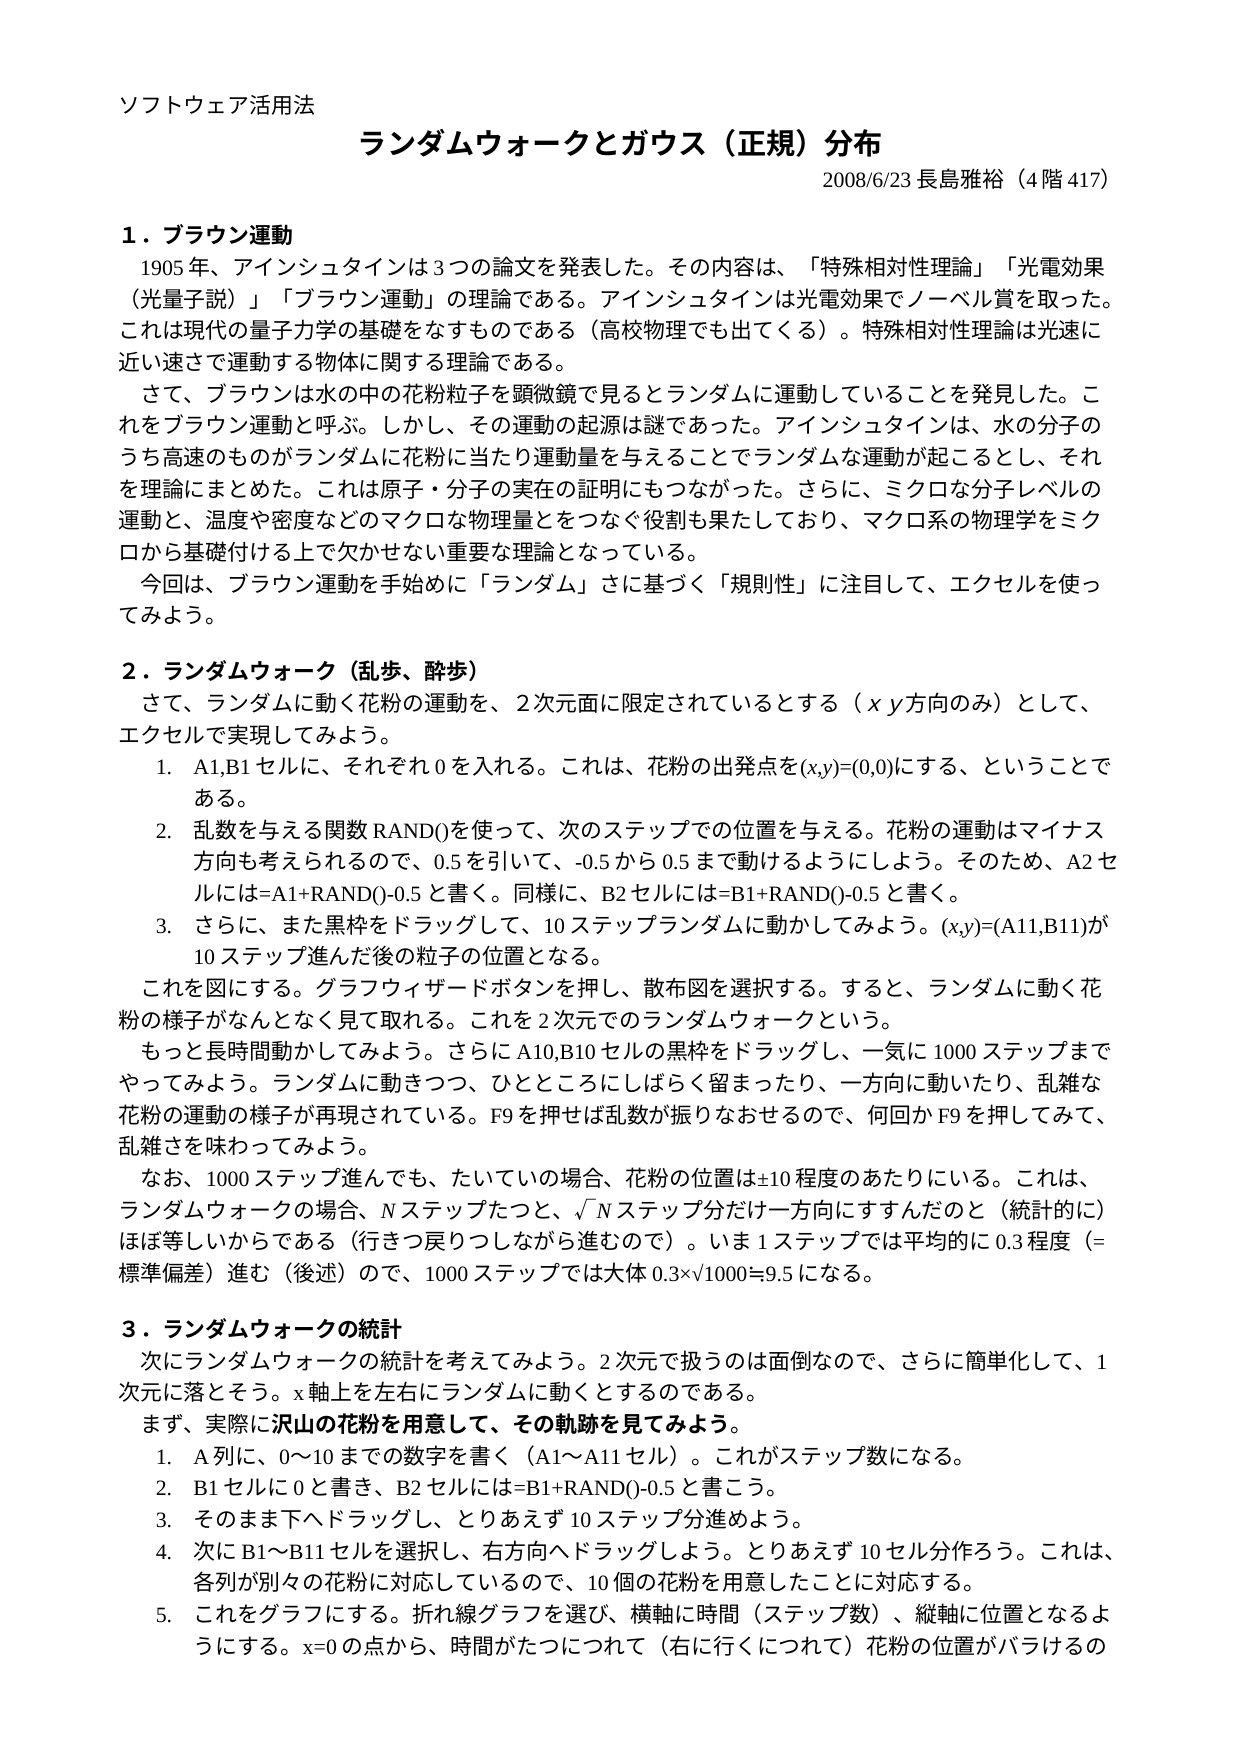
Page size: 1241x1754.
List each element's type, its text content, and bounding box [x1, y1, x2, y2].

text ランダムウォークとガウス（正規）分布 [118, 120, 1122, 162]
text さて、ブラウンは水の中の花粉粒子を顕微鏡で見るとランダムに運動していることを発見した。これをブラウン運動と呼ぶ。しかし、その運動の起源は謎であった。アインシュタインは、水の分子のうち高速のものがランダムに花粉に当たり運動量を与えることでランダムな運動が起こるとし、それを理論にまとめた。これは原子・分子の実在の証明にもつながった。さらに、ミクロな分子レベルの運動と、温度や密度などのマクロな物理量とをつなぐ役割も果たしており、マクロ系の物理学をミクロから基礎付ける上で欠かせない重要な理論となっている。 [118, 377, 1122, 567]
text なお、1000ステップ進んでも、たいていの場合、花粉の位置は±10程度のあたりにいる。これは、ランダムウォークの場合、Nステップたつと、√Nステップ分だけ一方向にすすんだのと（統計的に）ほぼ等しいからである（行きつ戻りつしながら進むので）。いま1ステップでは平均的に0.3程度（=標準偏差）進む（後述）ので、1000ステップでは大体0.3×√1000≒9.5になる。 [118, 1161, 1122, 1288]
text ２．ランダムウォーク（乱歩、酔歩） [118, 654, 1122, 686]
list B1セルに0と書き、B2セルには=B1+RAND()-0.5と書こう。 [156, 1470, 1122, 1502]
list これをグラフにする。折れ線グラフを選び、横軸に時間（ステップ数）、縦軸に位置となるようにする。x=0の点から、時間がたつにつれて（右に行くにつれて）花粉の位置がバラけるの [156, 1597, 1122, 1660]
text 今回は、ブラウン運動を手始めに「ランダム」さに基づく「規則性」に注目して、エクセルを使ってみよう。 [118, 567, 1122, 630]
list A列に、0～10までの数字を書く（A1～A11セル）。これがステップ数になる。 [156, 1439, 1122, 1470]
list さらに、また黒枠をドラッグして、10ステップランダムに動かしてみよう。(x,y)=(A11,B11)が10ステップ進んだ後の粒子の位置となる。 [156, 908, 1122, 971]
text 次にランダムウォークの統計を考えてみよう。2次元で扱うのは面倒なので、さらに簡単化して、1次元に落とそう。x軸上を左右にランダムに動くとするのである。 [118, 1344, 1122, 1407]
text １．ブラウン運動 [118, 218, 1122, 250]
list 乱数を与える関数RAND()を使って、次のステップでの位置を与える。花粉の運動はマイナス方向も考えられるので、0.5を引いて、-0.5から0.5まで動けるようにしよう。そのため、A2セルには=A1+RAND()-0.5と書く。同様に、B2セルには=B1+RAND()-0.5と書く。 [156, 813, 1122, 908]
text ソフトウェア活用法 [118, 88, 1122, 120]
text まず、実際に沢山の花粉を用意して、その軌跡を見てみよう。 [118, 1407, 1122, 1439]
text さて、ランダムに動く花粉の運動を、２次元面に限定されているとする（ｘｙ方向のみ）として、エクセルで実現してみよう。 [118, 686, 1122, 749]
list A1,B1セルに、それぞれ0を入れる。これは、花粉の出発点を(x,y)=(0,0)にする、ということである。 [156, 749, 1122, 813]
text 1905年、アインシュタインは3つの論文を発表した。その内容は、「特殊相対性理論」「光電効果（光量子説）」「ブラウン運動」の理論である。アインシュタインは光電効果でノーベル賞を取った。これは現代の量子力学の基礎をなすものである（高校物理でも出てくる）。特殊相対性理論は光速に近い速さで運動する物体に関する理論である。 [118, 250, 1122, 377]
text もっと長時間動かしてみよう。さらにA10,B10セルの黒枠をドラッグし、一気に1000ステップまでやってみよう。ランダムに動きつつ、ひとところにしばらく留まったり、一方向に動いたり、乱雑な花粉の運動の様子が再現されている。F9を押せば乱数が振りなおせるので、何回かF9を押してみて、乱雑さを味わってみよう。 [118, 1034, 1122, 1161]
list そのまま下へドラッグし、とりあえず10ステップ分進めよう。 [156, 1502, 1122, 1534]
text これを図にする。グラフウィザードボタンを押し、散布図を選択する。すると、ランダムに動く花粉の様子がなんとなく見て取れる。これを2次元でのランダムウォークという。 [118, 971, 1122, 1034]
text ３．ランダムウォークの統計 [118, 1312, 1122, 1344]
text 2008/6/23 長島雅裕（4階417） [118, 162, 1122, 194]
list 次にB1～B11セルを選択し、右方向へドラッグしよう。とりあえず10セル分作ろう。これは、各列が別々の花粉に対応しているので、10個の花粉を用意したことに対応する。 [156, 1534, 1122, 1597]
